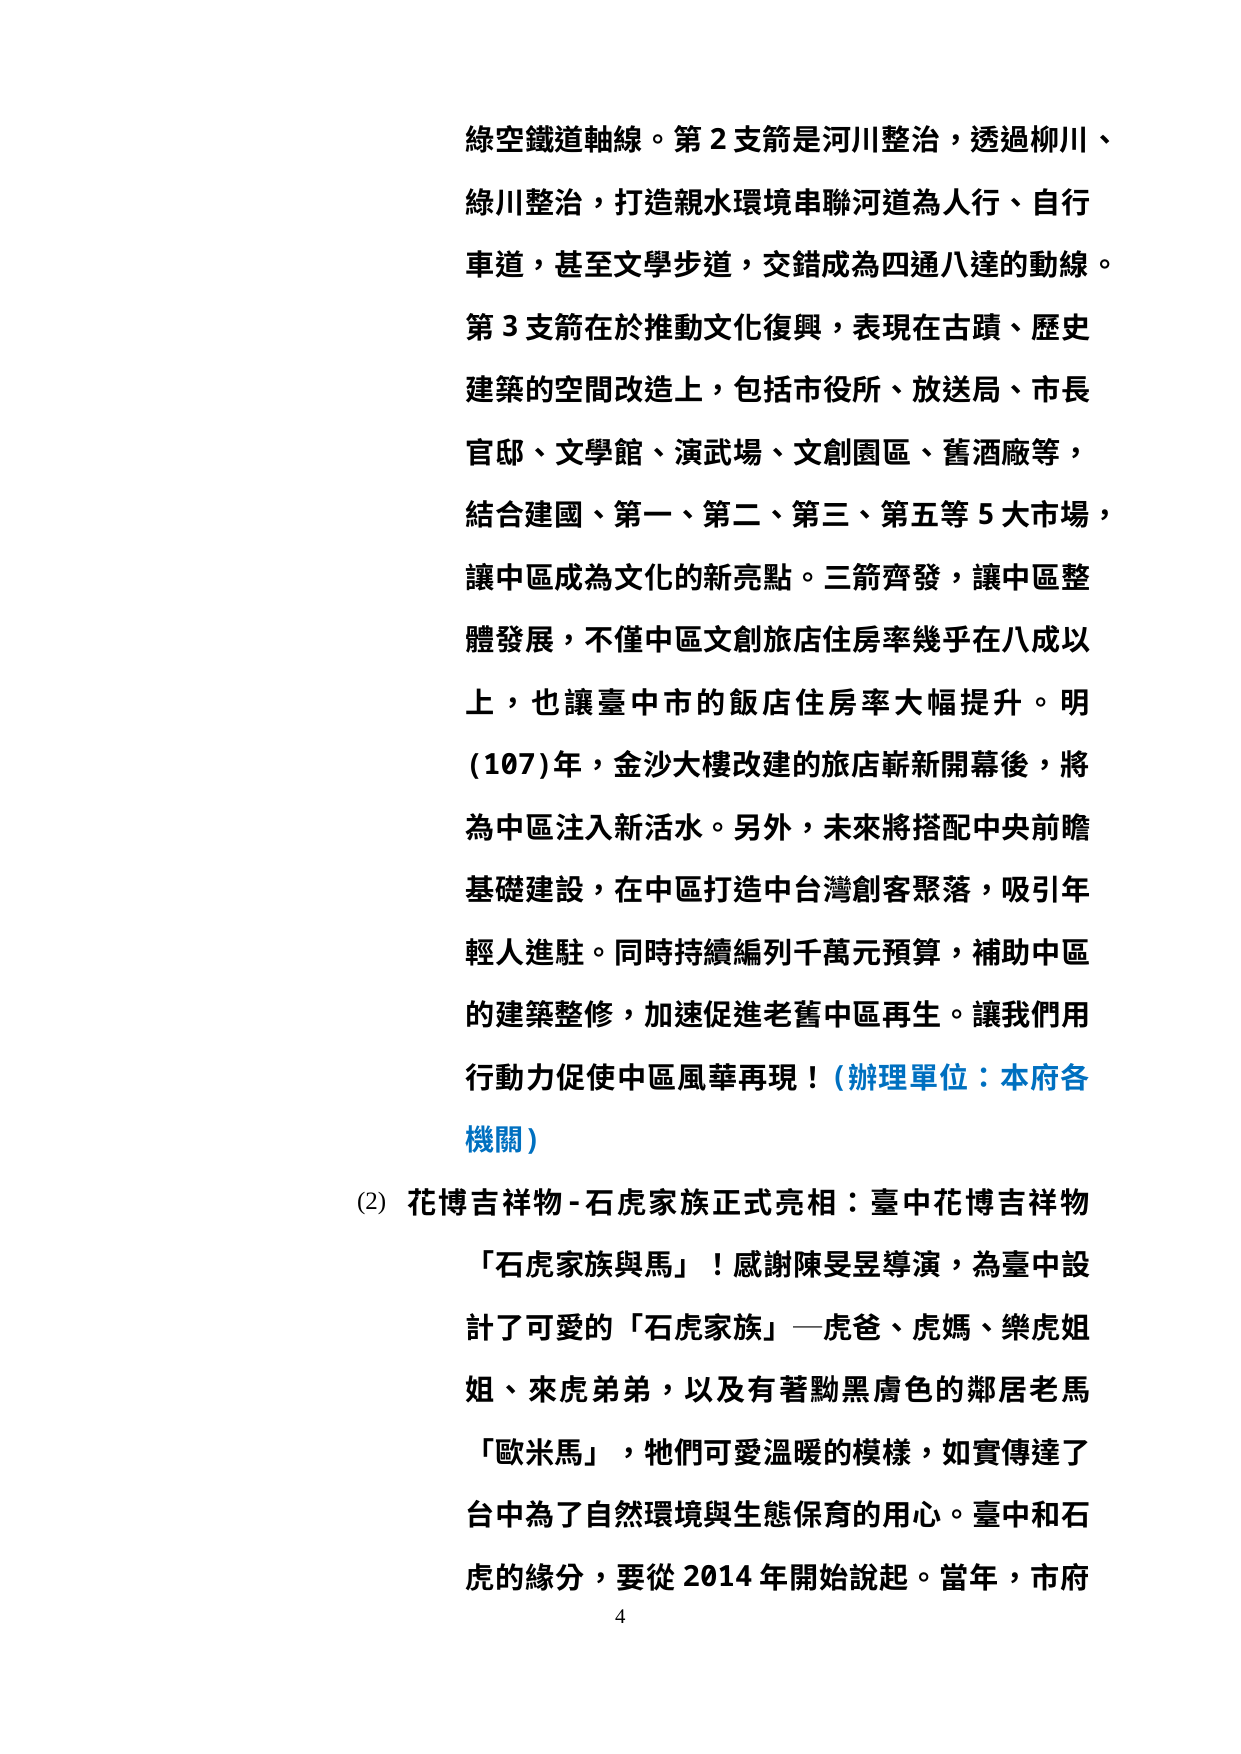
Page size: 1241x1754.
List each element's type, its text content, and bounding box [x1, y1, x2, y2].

list ｢三支箭｣翻轉中區：市長在競選前曾說過：不能救中區，就不配當市長。就任後，射出「3支箭」，讓中區翻轉，從兩年前閒置店面為280間，降至最近盤點的222間。第1支箭，是配合鐵路高架化，推動大車站計畫，打通火車站前後站，搭配綠空鐵道軸線。第2支箭是河川整治，透過柳川、綠川整治，打造親水環境串聯河道為人行、自行車道，甚至文學步道，交錯成為四通八達的動線。第3支箭在於推動文化復興，表現在古蹟、歷史建築的空間改造上，包括市役所、放送局、市長官邸、文學館、演武場、文創園區、舊酒廠等，結合建國、第一、第二、第三、第五等5大市場，讓中區成為文化的新亮點。三箭齊發，讓中區整體發展，不僅中區文創旅店住房率幾乎在八成以上，也讓臺中市的飯店住房率大幅提升。明(107)年，金沙大樓改建的旅店嶄新開幕後，將為中區注入新活水。另外，未來將搭配中央前瞻基礎建設，在中區打造中台灣創客聚落，吸引年輕人進駐。同時持續編列千萬元預算，補助中區的建築整修，加速促進老舊中區再生。讓我們用行動力促使中區風華再現！(辦理單位：本府各機關) [357, 96, 1090, 1159]
list 花博吉祥物-石虎家族正式亮相：臺中花博吉祥物「石虎家族與馬」！感謝陳旻昱導演，為臺中設計了可愛的「石虎家族」─虎爸、虎媽、樂虎姐姐、來虎弟弟，以及有著黝黑膚色的鄰居老馬「歐米馬」，牠們可愛溫暖的模樣，如實傳達了台中為了自然環境與生態保育的用心。臺中和石虎的緣分，要從2014年開始說起。當年，市府在后里展區發現石虎蹤跡，為了保育石虎棲息地，市長上任後決定縮減原后里展區面積，另覓外埔、豐原兩地補足空間，也因此國際園藝生產者協會（AIPH）將「臺中國際花卉博覽會」冠名為「臺中世界花卉博覽會」，肯定臺中保育生態的作為。除了石虎的保育問題，后里馬場也是另一項挑戰，我們藉由花博契機，修復百年馬場，保留古蹟與歷史建築，同時打造亞洲最大的國際級馬術競技場。因為這些機緣，石虎與馬兒自然是吉祥物的不二人選，順帶一提，「歐米馬」最喜歡的樂器，就是后里著名的薩克斯風！這次，我們特別在臺灣大道市政大樓文心樓一樓，由紙風車團隊幫忙打造一座「石虎的家」情境屋，不只可以看見石虎一家的日常生活，還有隔壁老馬前來借廁所的有趣畫面，展出自即日起至7月29日，每天上午9時至晚上6時，免費入場，假日不打烊，歡迎大家前來參觀。(辦理單位：本府各機關) [357, 1159, 1090, 1596]
